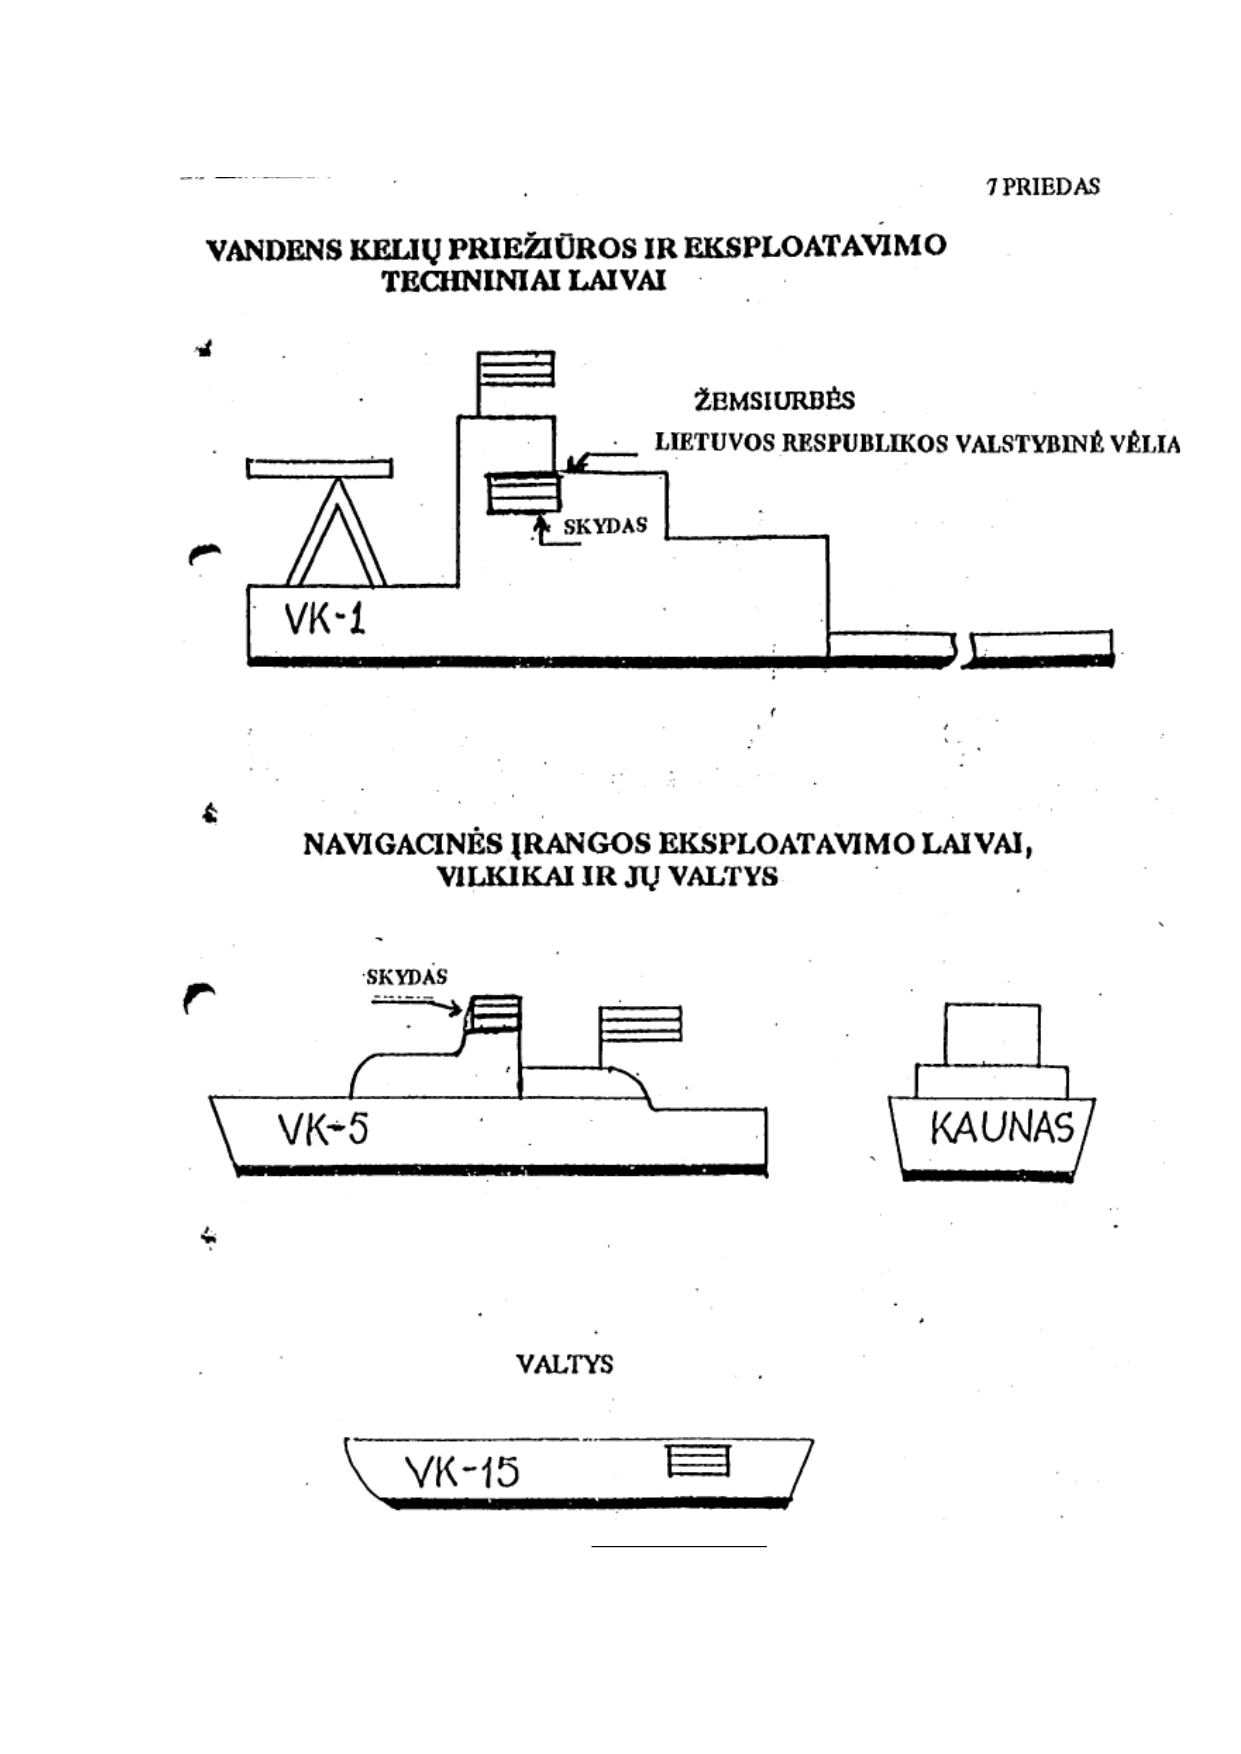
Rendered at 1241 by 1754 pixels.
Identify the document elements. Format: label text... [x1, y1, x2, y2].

text ______________ [177, 1521, 1181, 1550]
